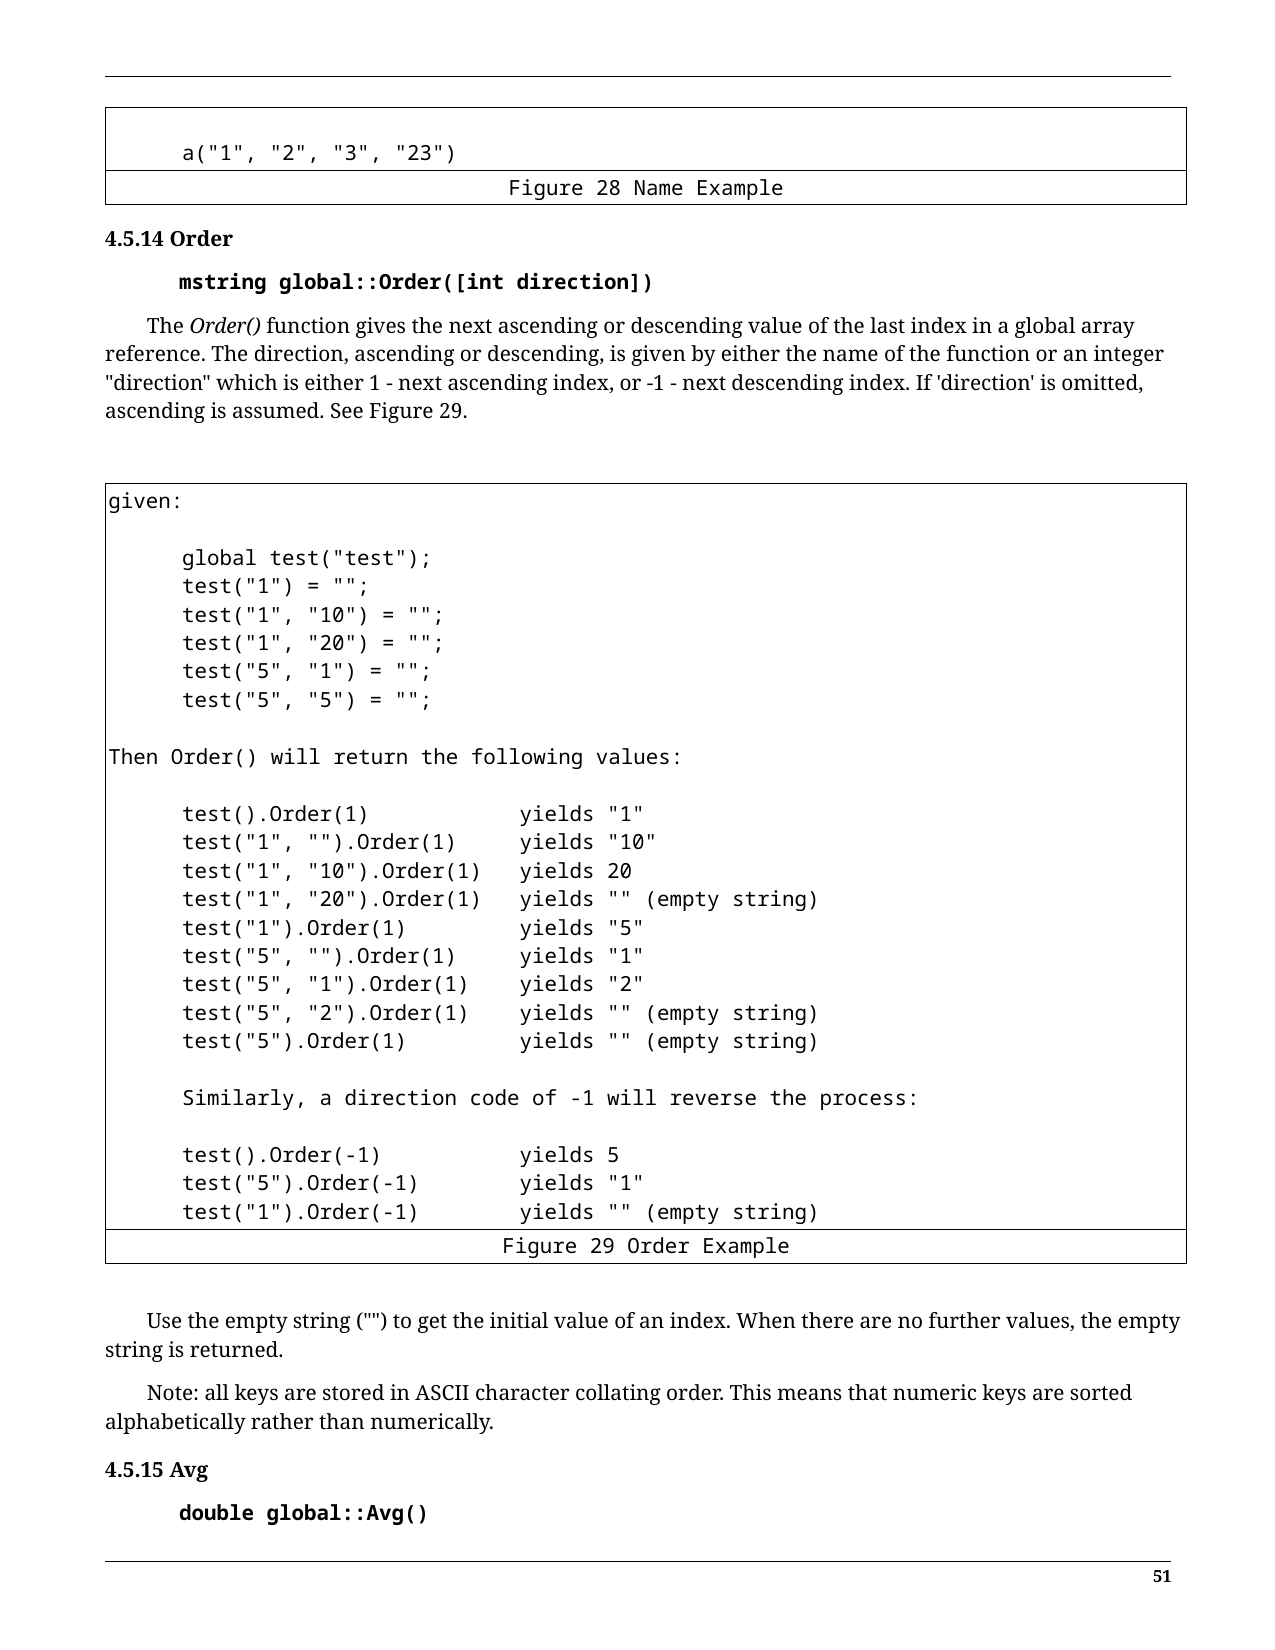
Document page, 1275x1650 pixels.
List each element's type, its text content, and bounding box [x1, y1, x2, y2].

text The Order() function gives the next ascending or descending value of the last index in a global array reference. The direction, ascending or descending, is given by either the name of the function or an integer "direction" which is either 1 - next ascending index, or -1 - next descending index. If 'direction' is omitted, ascending is assumed. See Figure 29. [105, 311, 1186, 424]
subtitle Order [105, 224, 1186, 252]
table_header given: global test("test"); test("1") = ""; test("1", "10") = ""; test("1", "20") = ""; test("5", "1") = ""; test("5", "5") = ""; Then Order() will return the following values: test().Order(1) yields "1" test("1", "").Order(1) yields "10" test("1", "10").Order(1) yields 20 test("1", "20").Order(1) yields "" (empty string) test("1").Order(1) yields "5" test("5", "").Order(1) yields "1" test("5", "1").Order(1) yields "2" test("5", "2").Order(1) yields "" (empty string) test("5").Order(1) yields "" (empty string) Similarly, a direction code of -1 will reverse the process: test().Order(-1) yields 5 test("5").Order(-1) yields "1" test("1").Order(-1) yields "" (empty string) [106, 484, 1186, 1228]
table_header a("1", "2", "3", "23") [106, 108, 1186, 170]
text Use the empty string ("") to get the initial value of an index. When there are no further values, the empty string is returned. [105, 1307, 1186, 1363]
text Note: all keys are stored in ASCII character collating order. This means that numeric keys are sorted alphabetically rather than numerically. [105, 1378, 1186, 1435]
table_cell Figure 29 Order Example [106, 1230, 1186, 1263]
subtitle Avg [105, 1455, 1186, 1483]
text double global::Avg() [179, 1498, 1186, 1527]
text mstring global::Order([int direction]) [179, 267, 1186, 296]
table_cell Figure 28 Name Example [106, 171, 1186, 204]
